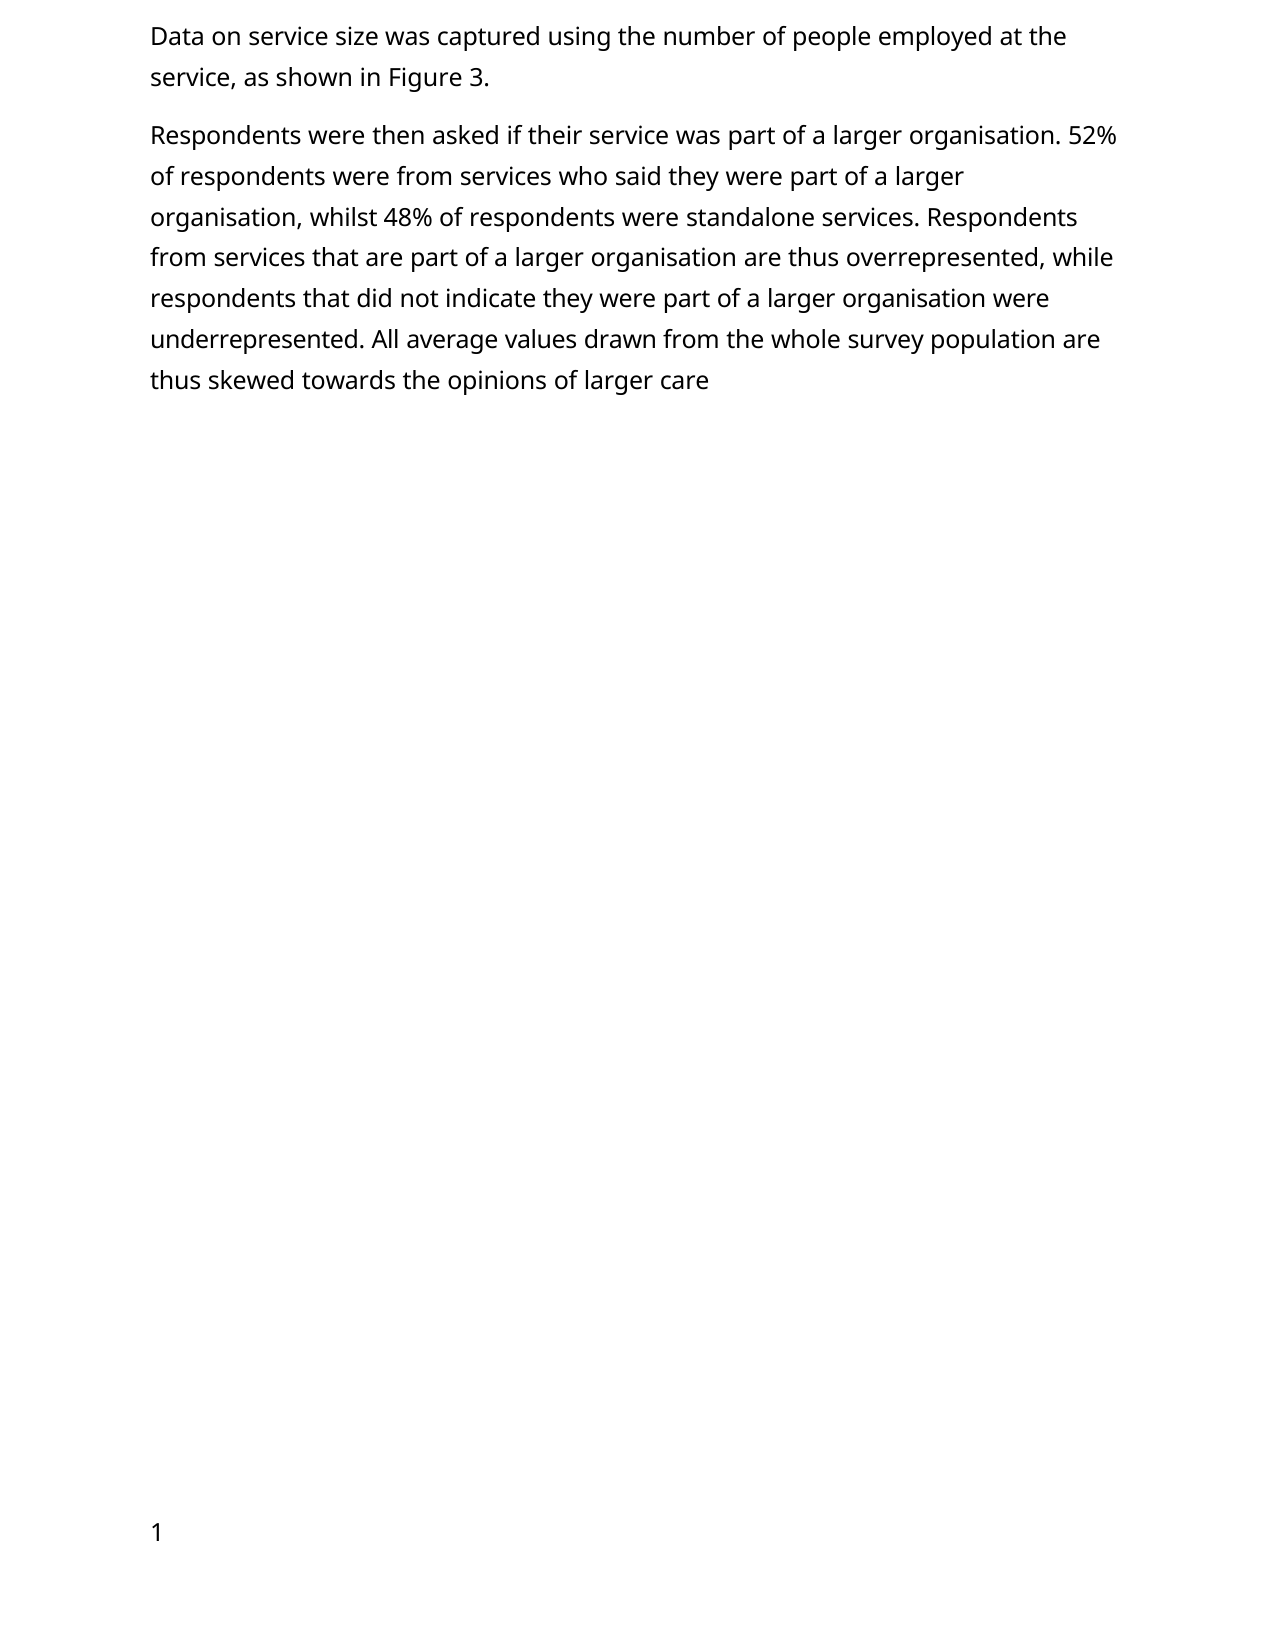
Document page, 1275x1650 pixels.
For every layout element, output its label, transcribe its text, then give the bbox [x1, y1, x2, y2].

text Respondents were then asked if their service was part of a larger organisation. 52% of respondents were from services who said they were part of a larger organisation, whilst 48% of respondents were standalone services. Respondents from services that are part of a larger organisation are thus overrepresented, while respondents that did not indicate they were part of a larger organisation were underrepresented. All average values drawn from the whole survey population are thus skewed towards the opinions of larger care [150, 117, 1120, 397]
text Data on service size was captured using the number of people employed at the service, as shown in Figure 3. [150, 19, 1123, 94]
